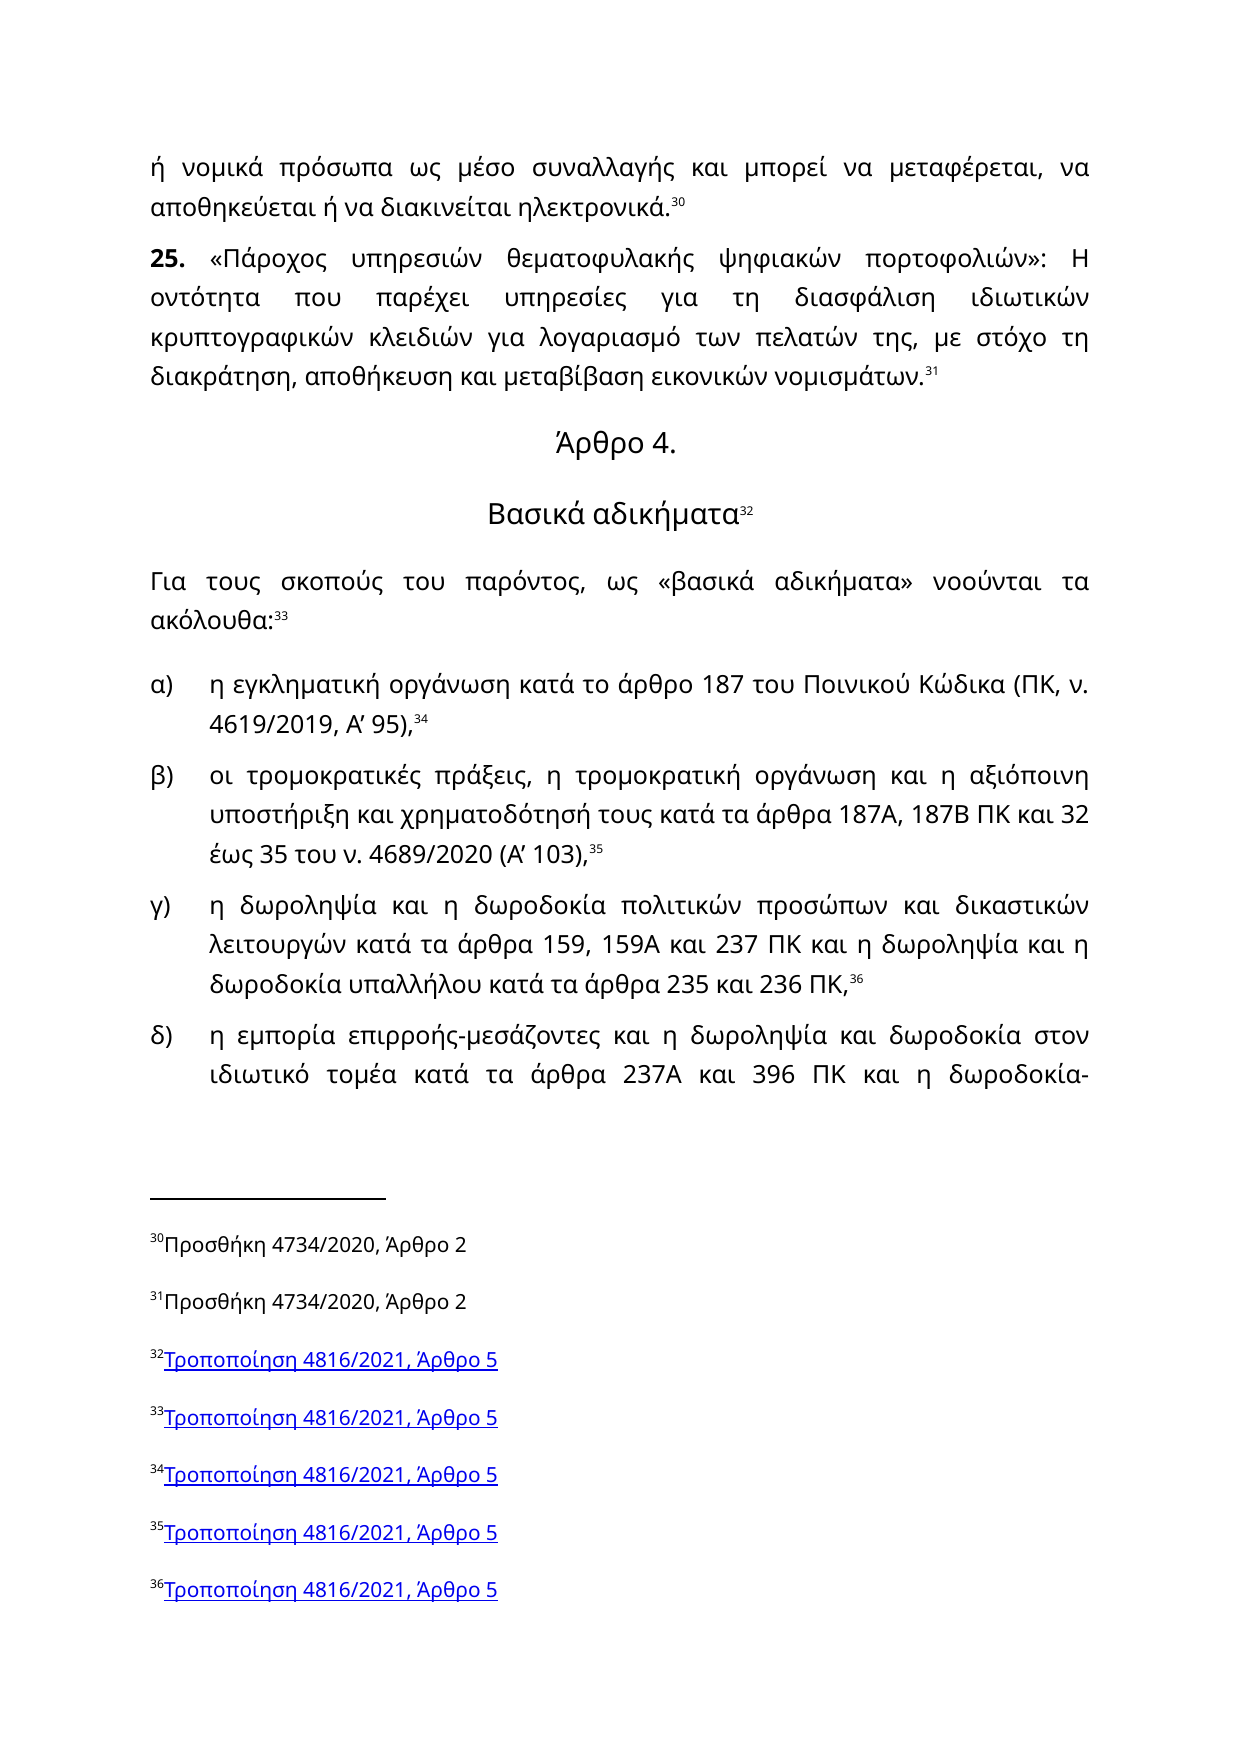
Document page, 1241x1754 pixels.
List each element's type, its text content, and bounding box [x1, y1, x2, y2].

text Για τους σκοπούς του παρόντος, ως «βασικά αδικήματα» νοούνται τα ακόλουθα: [150, 564, 1090, 637]
text ή νομικά πρόσωπα ως μέσο συναλλαγής και μπορεί να μεταφέρεται, να αποθηκεύεται ή να διακινείται ηλεκτρονικά. [150, 150, 1090, 223]
text 25. «Πάροχος υπηρεσιών θεματοφυλακής ψηφιακών πορτοφολιών»: Η οντότητα που παρέχει υπηρεσίες για τη διασφάλιση ιδιωτικών κρυπτογραφικών κλειδιών για λογαριασμό των πελατών της, με στόχο τη διακράτηση, αποθήκευση και μεταβίβαση εικονικών νομισμάτων. [150, 241, 1090, 392]
text Τροποποίηση 4816/2021, Άρθρο 5 [150, 1460, 1090, 1489]
subtitle Άρθρο 4. [150, 422, 1090, 462]
list β) οι τρομοκρατικές πράξεις, η τρομοκρατική οργάνωση και η αξιόποινη υποστήριξη και χρηματοδότησή τους κατά τα άρθρα 187Α, 187Β ΠΚ και 32 έως 35 του ν. 4689/2020 (Α’ 103), [150, 758, 1090, 870]
list δ) η εμπορία επιρροής-μεσάζοντες και η δωροληψία και δωροδοκία στον ιδιωτικό τομέα κατά τα άρθρα 237Α και 396 ΠΚ και η δωροδοκία- [150, 1018, 1090, 1091]
text Τροποποίηση 4816/2021, Άρθρο 5 [150, 1576, 1090, 1604]
text Προσθήκη 4734/2020, Άρθρο 2 [150, 1287, 1090, 1316]
list α) η εγκληματική οργάνωση κατά το άρθρο 187 του Ποινικού Κώδικα (ΠΚ, ν. 4619/2019, Α’ 95), [150, 667, 1090, 740]
text Προσθήκη 4734/2020, Άρθρο 2 [150, 1230, 1090, 1258]
text Τροποποίηση 4816/2021, Άρθρο 5 [150, 1403, 1090, 1431]
list γ) η δωροληψία και η δωροδοκία πολιτικών προσώπων και δικαστικών λειτουργών κατά τα άρθρα 159, 159Α και 237 ΠΚ και η δωροληψία και η δωροδοκία υπαλλήλου κατά τα άρθρα 235 και 236 ΠΚ, [150, 888, 1090, 1000]
subtitle Βασικά αδικήματα [150, 493, 1090, 533]
text Τροποποίηση 4816/2021, Άρθρο 5 [150, 1345, 1090, 1373]
text Τροποποίηση 4816/2021, Άρθρο 5 [150, 1518, 1090, 1546]
